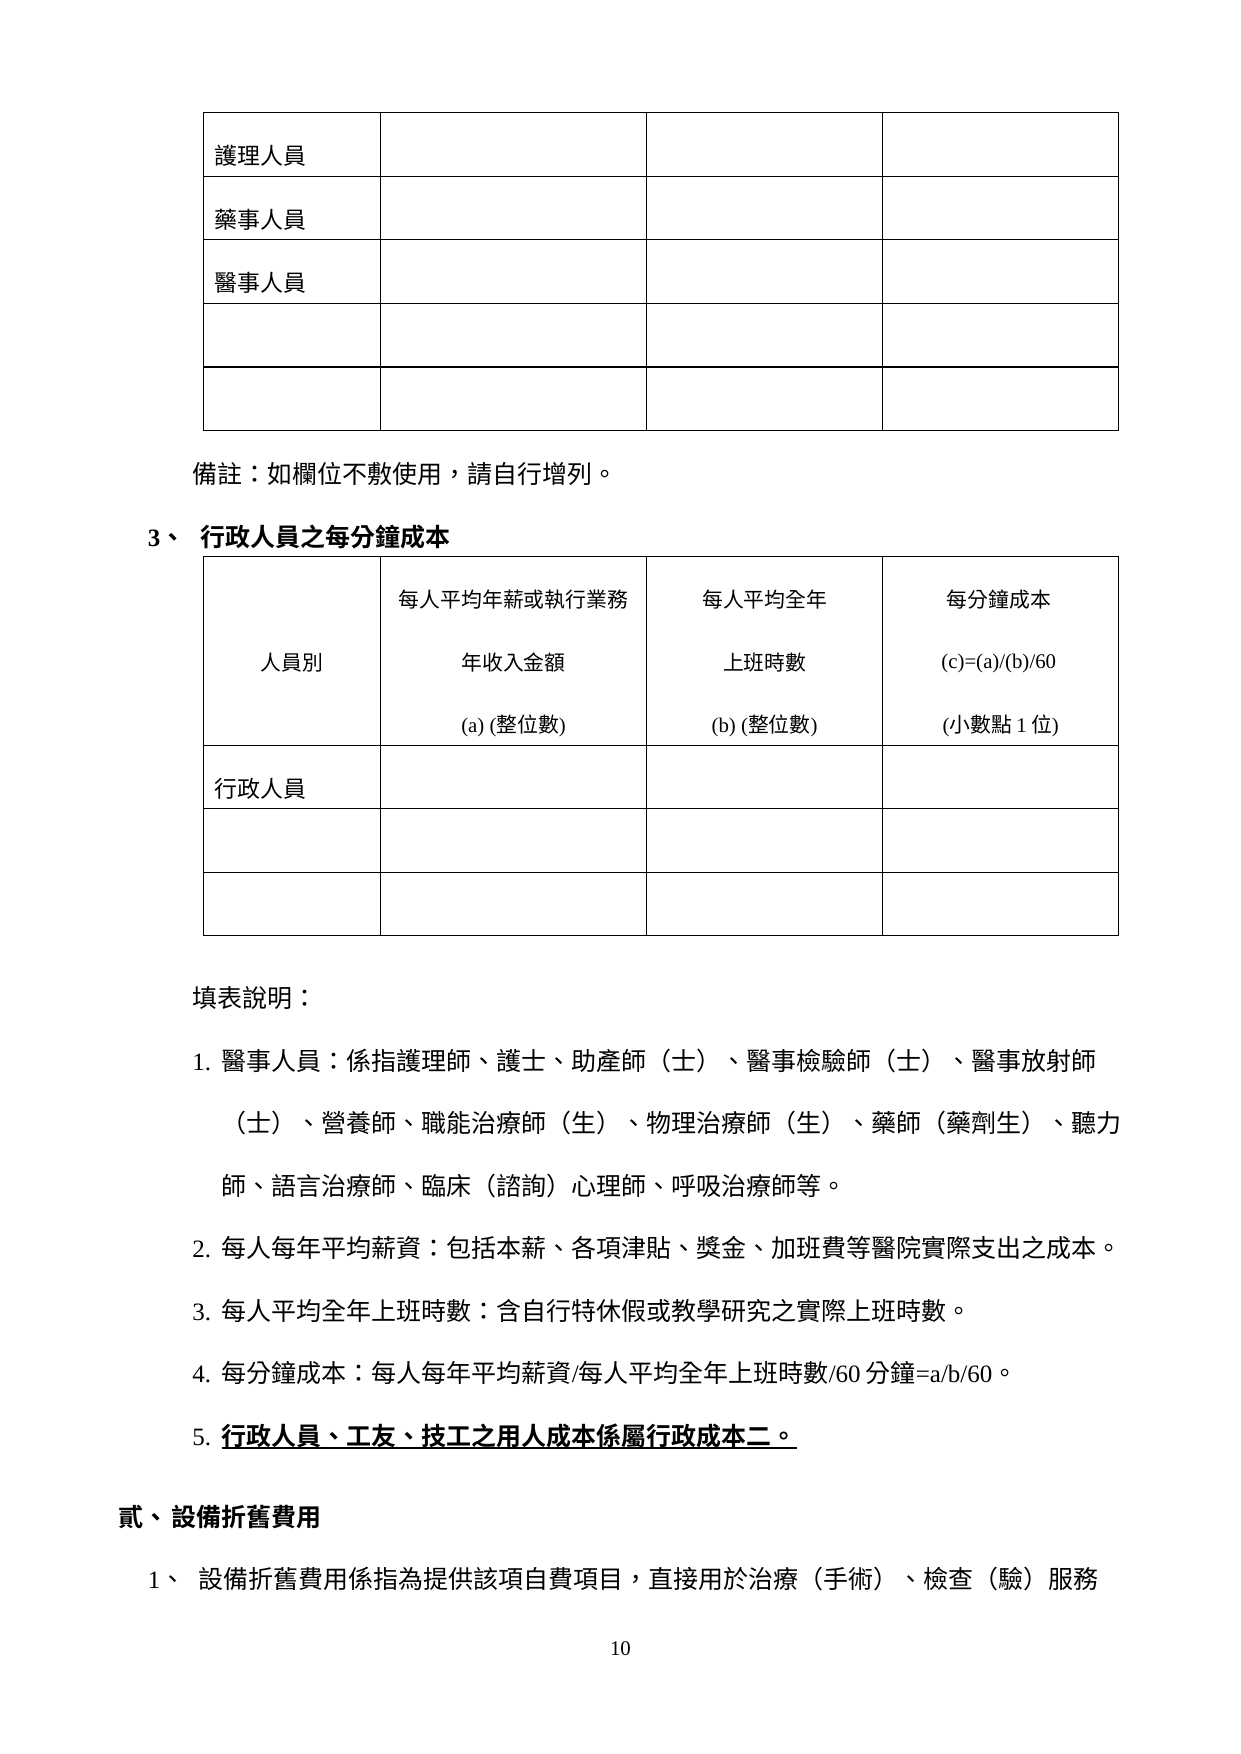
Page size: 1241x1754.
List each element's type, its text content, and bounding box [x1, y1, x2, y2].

table_cell [381, 873, 646, 935]
table_cell [647, 368, 882, 430]
table_cell 藥事人員 [204, 177, 380, 239]
table_cell [381, 177, 646, 239]
table_cell [883, 746, 1118, 808]
table_header 每分鐘成本 (c)=(a)/(b)/60 (小數點1位) [883, 557, 1118, 744]
table_cell [204, 304, 380, 366]
table_cell [647, 240, 882, 303]
list 行政人員、工友、技工之用人成本係屬行政成本二。 [192, 1392, 1122, 1455]
list 每分鐘成本：每人每年平均薪資/每人平均全年上班時數/60分鐘=a/b/60。 [192, 1330, 1122, 1392]
table_cell [883, 304, 1118, 366]
table_cell [381, 113, 646, 176]
table_cell [204, 873, 380, 935]
table_cell [381, 809, 646, 872]
table_cell [883, 368, 1118, 430]
table_cell [883, 240, 1118, 303]
list 設備折舊費用 [118, 1474, 1122, 1536]
list 設備折舊費用係指為提供該項自費項目，直接用於治療（手術）、檢查（驗）服務 [148, 1536, 1122, 1599]
text 填表說明： [192, 955, 1122, 1017]
text 備註：如欄位不敷使用，請自行增列。 [192, 431, 1122, 493]
list 醫事人員：係指護理師、護士、助產師（士）、醫事檢驗師（士）、醫事放射師（士）、營養師、職能治療師（生）、物理治療師（生）、藥師（藥劑生）、聽力師、語言治療師、臨床（諮詢）心理師、呼吸治療師等。 [192, 1017, 1122, 1205]
table_header 人員別 [204, 557, 380, 744]
table_cell [883, 809, 1118, 872]
table_cell [883, 177, 1118, 239]
table_cell [647, 177, 882, 239]
list 行政人員之每分鐘成本 [148, 493, 1122, 556]
table_cell [381, 240, 646, 303]
table_header 每人平均全年 上班時數 (b) (整位數) [647, 557, 882, 744]
table_cell [647, 809, 882, 872]
table_cell [647, 304, 882, 366]
table_cell [883, 113, 1118, 176]
table_cell [381, 304, 646, 366]
table_cell 護理人員 [204, 113, 380, 176]
list 每人每年平均薪資：包括本薪、各項津貼、獎金、加班費等醫院實際支出之成本。 [192, 1205, 1122, 1267]
table_cell [647, 746, 882, 808]
table_cell [204, 809, 380, 872]
list 每人平均全年上班時數：含自行特休假或教學研究之實際上班時數。 [192, 1267, 1122, 1330]
table_cell [883, 873, 1118, 935]
table_cell 醫事人員 [204, 240, 380, 303]
table_cell [381, 368, 646, 430]
table_cell [381, 746, 646, 808]
table_cell 行政人員 [204, 746, 380, 808]
table_cell [647, 873, 882, 935]
table_cell [647, 113, 882, 176]
table_header 每人平均年薪或執行業務年收入金額 (a) (整位數) [381, 557, 646, 744]
table_cell [204, 368, 380, 430]
